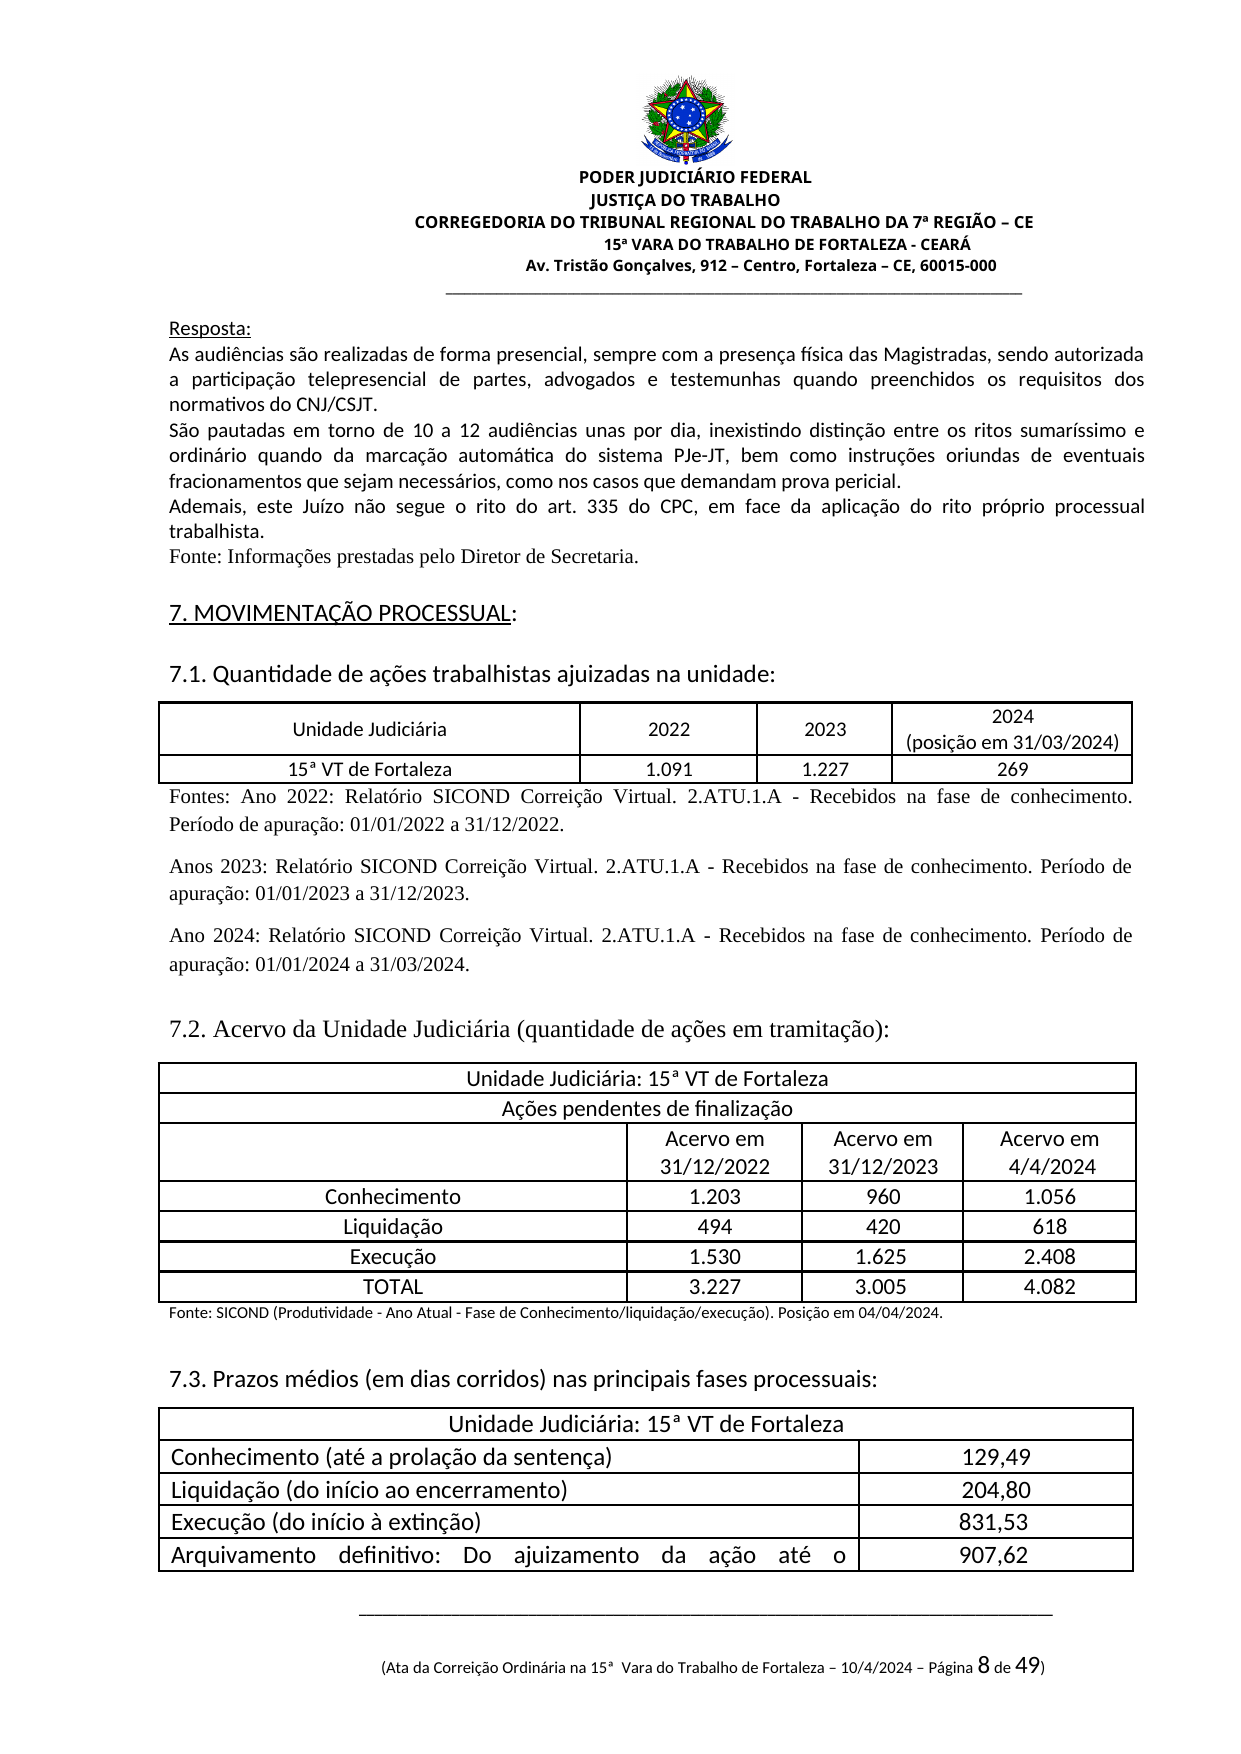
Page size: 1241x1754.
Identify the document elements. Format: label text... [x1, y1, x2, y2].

table_cell 1.091 [581, 756, 756, 782]
picture [636, 73, 735, 166]
table_cell 1.203 [628, 1182, 801, 1210]
table_cell 3.005 [803, 1273, 962, 1301]
text 7. MOVIMENTAÇÃO PROCESSUAL: [169, 597, 1146, 628]
table_cell 269 [893, 756, 1131, 782]
table_cell Liquidação (do início ao encerramento) [160, 1474, 858, 1504]
text Ademais, este Juízo não segue o rito do art. 335 do CPC, em face da aplicação do rito próprio processual trabalhista. [169, 493, 1146, 544]
table_cell Acervo em 31/12/2022 [628, 1124, 801, 1180]
text 7.2. Acervo da Unidade Judiciária (quantidade de ações em tramitação): [169, 981, 1146, 1043]
table_cell TOTAL [160, 1273, 626, 1301]
table_cell Arquivamento definitivo: Do ajuizamento da ação até o [160, 1539, 858, 1569]
text São pautadas em torno de 10 a 12 audiências unas por dia, inexistindo distinção entre os ritos sumaríssimo e ordinário quando da marcação automática do sistema PJe-JT, bem como instruções oriundas de eventuais fracionamentos que sejam necessários, como nos casos que demandam prova pericial. [169, 417, 1146, 493]
table_cell 907,62 [860, 1539, 1132, 1569]
table_cell 3.227 [628, 1273, 801, 1301]
text Fonte: Informações prestadas pelo Diretor de Secretaria. [169, 544, 1146, 568]
table_cell 494 [628, 1212, 801, 1240]
table_cell Conhecimento [160, 1182, 626, 1210]
table_cell 960 [803, 1182, 962, 1210]
table_cell Conhecimento (até a prolação da sentença) [160, 1441, 858, 1472]
table_cell 618 [964, 1212, 1135, 1240]
table_cell 15ª VT de Fortaleza [160, 756, 579, 782]
table_cell Acervo em 31/12/2023 [803, 1124, 962, 1180]
table_cell 1.227 [758, 756, 891, 782]
text Anos 2023: Relatório SICOND Correição Virtual. 2.ATU.1.A - Recebidos na fase de conhecimento. Período de apuração: 01/01/2023 a 31/12/2023. [169, 854, 1133, 905]
text 7.3. Prazos médios (em dias corridos) nas principais fases processuais: [169, 1363, 1146, 1394]
text Fonte: SICOND (Produtividade - Ano Atual - Fase de Conhecimento/liquidação/execução). Posição em 04/04/2024. [169, 1303, 1135, 1323]
table_header Unidade Judiciária: 15ª VT de Fortaleza [160, 1409, 1132, 1439]
text 7.1. Quantidade de ações trabalhistas ajuizadas na unidade: [169, 658, 1146, 689]
table_cell 2.408 [964, 1243, 1135, 1270]
table_cell 1.530 [628, 1243, 801, 1270]
table_header Unidade Judiciária [160, 704, 579, 754]
table_header Unidade Judiciária: 15ª VT de Fortaleza [160, 1064, 1135, 1092]
text Ano 2024: Relatório SICOND Correição Virtual. 2.ATU.1.A - Recebidos na fase de conhecimento. Período de apuração: 01/01/2024 a 31/03/2024. [169, 923, 1133, 976]
table_header 2022 [581, 704, 756, 754]
table_cell 1.056 [964, 1182, 1135, 1210]
text As audiências são realizadas de forma presencial, sempre com a presença física das Magistradas, sendo autorizada a participação telepresencial de partes, advogados e testemunhas quando preenchidos os requisitos dos normativos do CNJ/CSJT. [169, 341, 1146, 417]
table_cell 420 [803, 1212, 962, 1240]
table_cell 129,49 [860, 1441, 1132, 1472]
table_cell Ações pendentes de finalização [160, 1094, 1135, 1122]
table_header 2023 [758, 704, 891, 754]
table_header 2024 (posição em 31/03/2024) [893, 704, 1131, 754]
table_cell Execução [160, 1243, 626, 1270]
text Fontes: Ano 2022: Relatório SICOND Correição Virtual. 2.ATU.1.A - Recebidos na fase de conhecimento. Período de apuração: 01/01/2022 a 31/12/2022. [169, 784, 1133, 836]
table_cell Liquidação [160, 1212, 626, 1240]
table_cell 204,80 [860, 1474, 1132, 1504]
table_cell 4.082 [964, 1273, 1135, 1301]
text Resposta: [169, 315, 1146, 341]
table_cell [160, 1124, 626, 1180]
table_cell 831,53 [860, 1506, 1132, 1537]
table_cell Execução (do início à extinção) [160, 1506, 858, 1537]
table_cell 1.625 [803, 1243, 962, 1270]
table_cell Acervo em 4/4/2024 [964, 1124, 1135, 1180]
